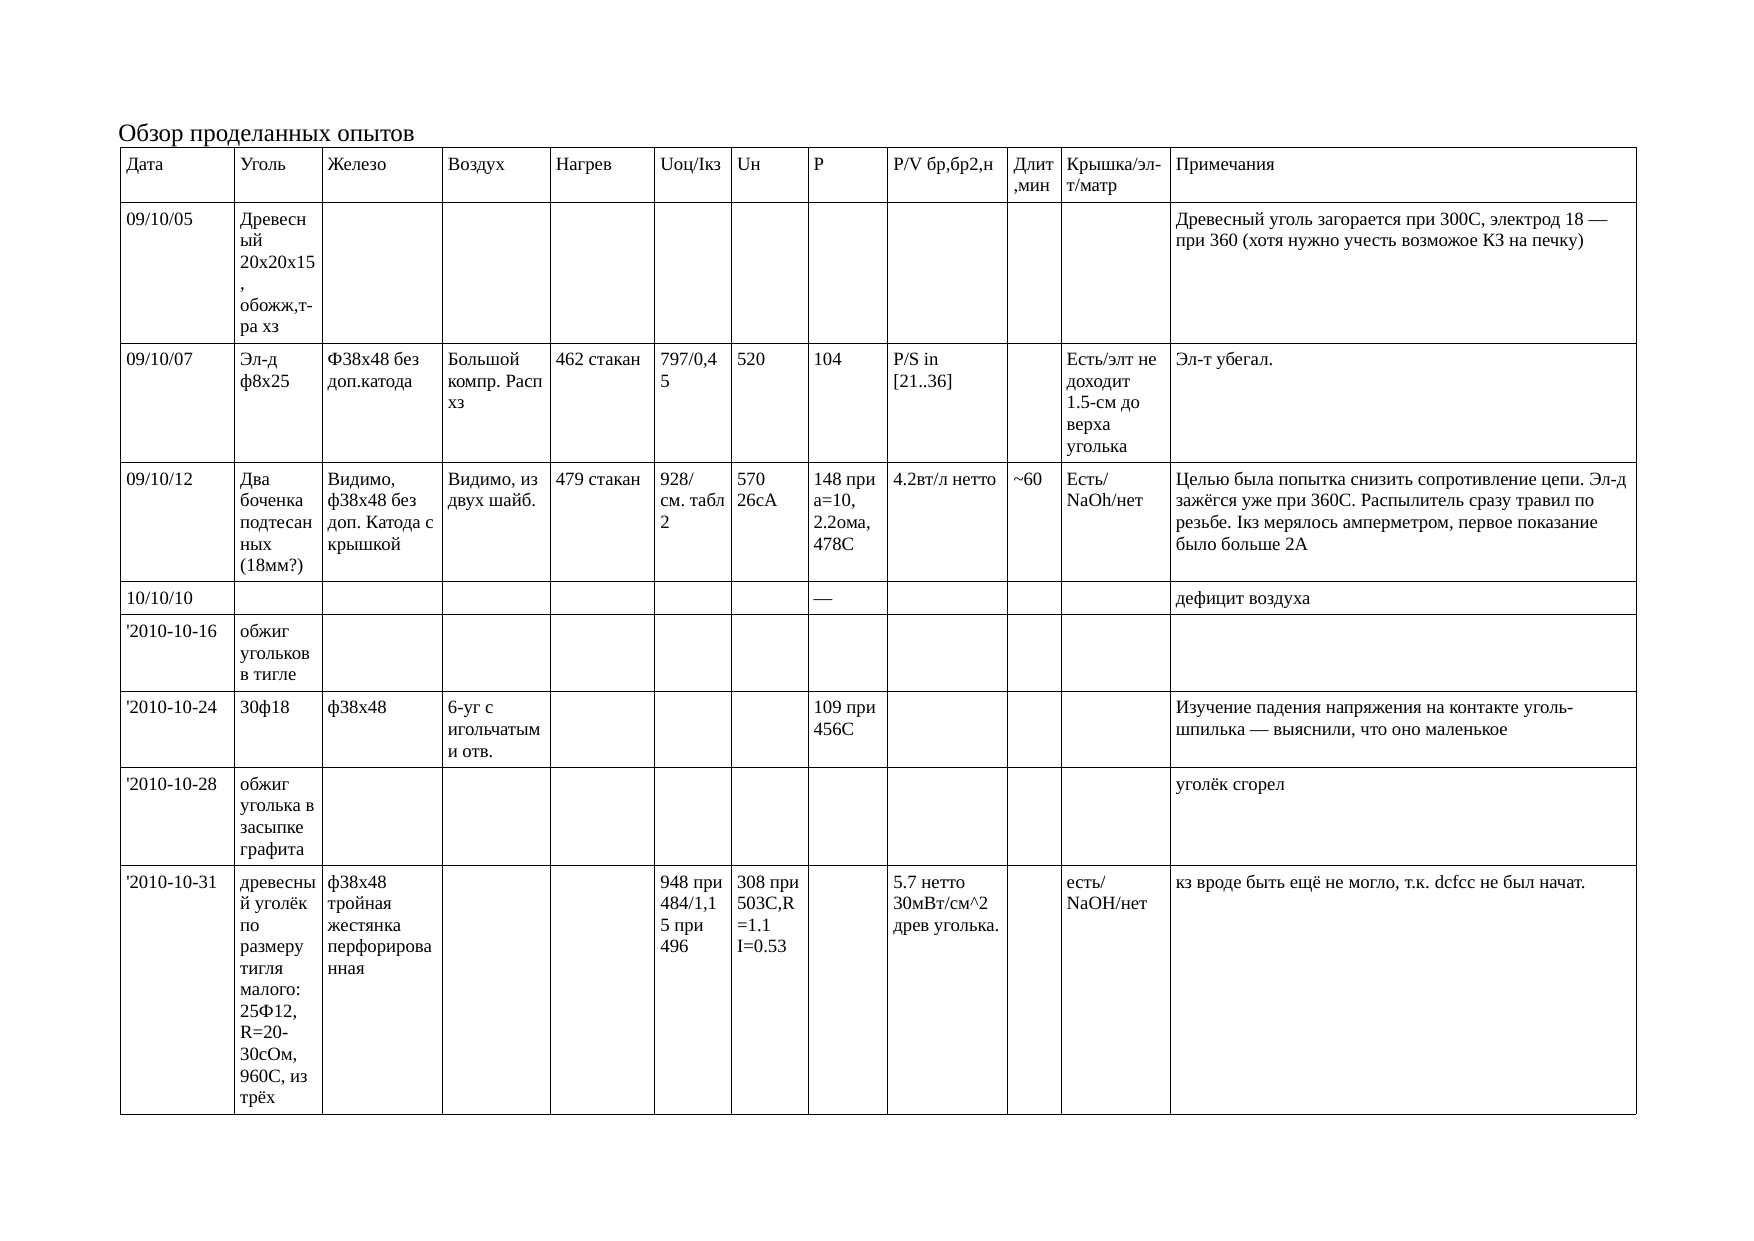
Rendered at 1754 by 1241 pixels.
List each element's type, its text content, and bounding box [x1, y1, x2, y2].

table_cell кз вроде быть ещё не могло, т.к. dcfcc не был начат. [1171, 866, 1636, 1113]
table_header Уголь [235, 148, 322, 202]
table_cell [732, 692, 808, 767]
table_cell [732, 203, 808, 342]
table_cell ~60 [1008, 463, 1061, 581]
table_cell [1008, 768, 1061, 865]
table_header Крышка/эл-т/матр [1062, 148, 1170, 202]
table_cell '2010-10-24 [121, 692, 234, 767]
table_header P/V бр,бр2,н [888, 148, 1007, 202]
table_cell [323, 582, 442, 614]
table_cell [1062, 768, 1170, 865]
table_cell [1171, 615, 1636, 691]
table_cell 148 при а=10, 2.2ома, 478С [809, 463, 887, 581]
table_cell Большой компр. Расп хз [443, 344, 550, 462]
table_cell [655, 692, 731, 767]
table_cell [1062, 615, 1170, 691]
table_cell [732, 582, 808, 614]
table_cell [1008, 344, 1061, 462]
table_cell Изучение падения напряжения на контакте уголь-шпилька — выяснили, что оно маленькое [1171, 692, 1636, 767]
table_cell '2010-10-16 [121, 615, 234, 691]
table_cell [655, 203, 731, 342]
table_cell 479 стакан [551, 463, 654, 581]
table_cell [655, 768, 731, 865]
table_cell [1008, 692, 1061, 767]
table_header Воздух [443, 148, 550, 202]
table_cell 928/ см. табл 2 [655, 463, 731, 581]
table_header Uоц/Iкз [655, 148, 731, 202]
table_cell 104 [809, 344, 887, 462]
table_cell '2010-10-31 [121, 866, 234, 1113]
table_cell 5.7 нетто 30мВт/см^2 древ уголька. [888, 866, 1007, 1113]
table_cell Древесный уголь загорается при 300С, электрод 18 — при 360 (хотя нужно учесть возможое КЗ на печку) [1171, 203, 1636, 342]
table_cell — [809, 582, 887, 614]
table_cell [888, 768, 1007, 865]
table_cell [1062, 203, 1170, 342]
table_cell [1008, 615, 1061, 691]
table_cell [888, 203, 1007, 342]
table_cell [809, 203, 887, 342]
table_cell Видимо, ф38х48 без доп. Катода с крышкой [323, 463, 442, 581]
table_cell Есть/элт не доходит 1.5-см до верха уголька [1062, 344, 1170, 462]
table_cell [809, 768, 887, 865]
table_cell [888, 615, 1007, 691]
table_cell [323, 768, 442, 865]
table_cell [809, 866, 887, 1113]
table_cell дефицит воздуха [1171, 582, 1636, 614]
table_cell [551, 203, 654, 342]
table_cell Целью была попытка снизить сопротивление цепи. Эл-д зажёгся уже при 360С. Распылитель сразу травил по резьбе. Iкз мерялось амперметром, первое показание было больше 2А [1171, 463, 1636, 581]
table_cell [443, 203, 550, 342]
table_cell [551, 866, 654, 1113]
table_cell ф38x48 тройная жестянка перфорированная [323, 866, 442, 1113]
table_cell P/S in [21..36] [888, 344, 1007, 462]
table_cell ф38х48 [323, 692, 442, 767]
table_cell 10.10.10 [121, 582, 234, 614]
table_cell 10.09.05 [121, 203, 234, 342]
table_cell '2010-10-28 [121, 768, 234, 865]
table_cell Древесный 20х20х15, обожж,т-ра хз [235, 203, 322, 342]
table_header Железо [323, 148, 442, 202]
table_cell Есть/NaOh/нет [1062, 463, 1170, 581]
table_cell [1008, 582, 1061, 614]
table_cell [323, 615, 442, 691]
table_cell 4.2вт/л нетто [888, 463, 1007, 581]
table_cell [888, 692, 1007, 767]
table_header Длит,мин [1008, 148, 1061, 202]
table_cell Ф38х48 без доп.катода [323, 344, 442, 462]
table_cell 10.09.07 [121, 344, 234, 462]
table_cell 797/0,45 [655, 344, 731, 462]
table_header Примечания [1171, 148, 1636, 202]
table_cell [551, 582, 654, 614]
table_cell Эл-д ф8х25 [235, 344, 322, 462]
table_cell древесный уголёк по размеру тигля малого: 25Ф12, R=20-30сОм, 960С, из трёх [235, 866, 322, 1113]
table_cell [1008, 203, 1061, 342]
table_cell [443, 866, 550, 1113]
table_cell [323, 203, 442, 342]
table_cell [551, 692, 654, 767]
table_cell [443, 768, 550, 865]
table_cell 520 [732, 344, 808, 462]
table_cell обжиг угольков в тигле [235, 615, 322, 691]
table_cell 948 при 484/1,15 при 496 [655, 866, 731, 1113]
table_cell обжиг уголька в засыпке графита [235, 768, 322, 865]
table_header Uн [732, 148, 808, 202]
table_cell [443, 615, 550, 691]
table_cell [551, 615, 654, 691]
table_cell 30ф18 [235, 692, 322, 767]
table_cell [235, 582, 322, 614]
table_cell [551, 768, 654, 865]
table_header Нагрев [551, 148, 654, 202]
table_cell [809, 615, 887, 691]
table_cell [888, 582, 1007, 614]
table_cell [443, 582, 550, 614]
table_cell [1008, 866, 1061, 1113]
table_cell 10.09.12 [121, 463, 234, 581]
table_cell Видимо, из двух шайб. [443, 463, 550, 581]
table_cell Два боченка подтесанных (18мм?) [235, 463, 322, 581]
table_cell 308 при 503С,R=1.1 I=0.53 [732, 866, 808, 1113]
table_cell [655, 615, 731, 691]
table_cell 6-уг с игольчатыми отв. [443, 692, 550, 767]
table_cell [1062, 582, 1170, 614]
table_cell [655, 582, 731, 614]
table_cell 570 26сА [732, 463, 808, 581]
table_cell уголёк сгорел [1171, 768, 1636, 865]
table_cell [1062, 692, 1170, 767]
table_cell [732, 768, 808, 865]
table_cell [732, 615, 808, 691]
table_header Дата [121, 148, 234, 202]
table_cell есть/NaOH/нет [1062, 866, 1170, 1113]
text Обзор проделанных опытов [118, 118, 1636, 147]
table_cell 462 стакан [551, 344, 654, 462]
table_cell 109 при 456С [809, 692, 887, 767]
table_header P [809, 148, 887, 202]
table_cell Эл-т убегал. [1171, 344, 1636, 462]
